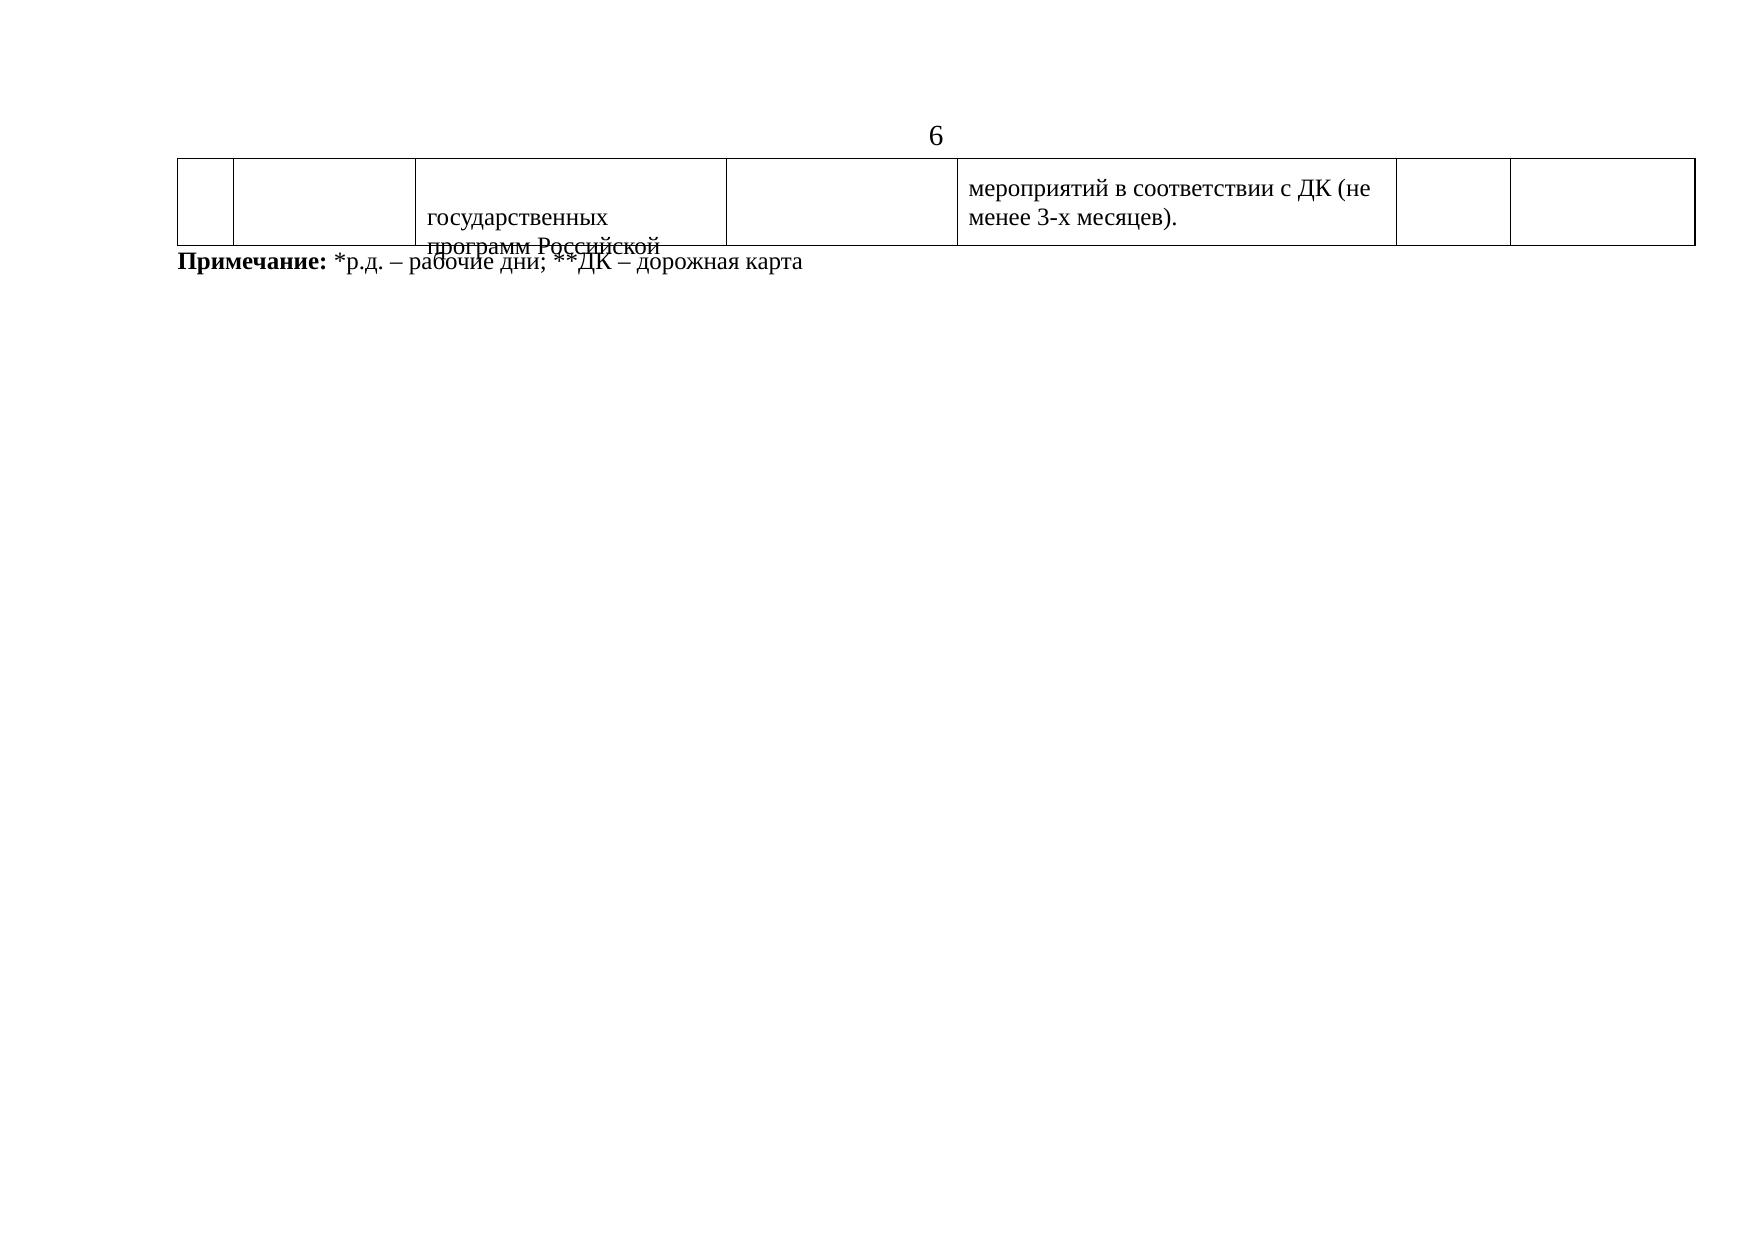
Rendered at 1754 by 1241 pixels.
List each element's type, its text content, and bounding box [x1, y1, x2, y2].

table_cell мероприятий в соответствии с ДК (не менее 3-х месяцев). [958, 159, 1396, 245]
text Примечание: *р.д. – рабочие дни; **ДК – дорожная карта [177, 246, 1695, 275]
